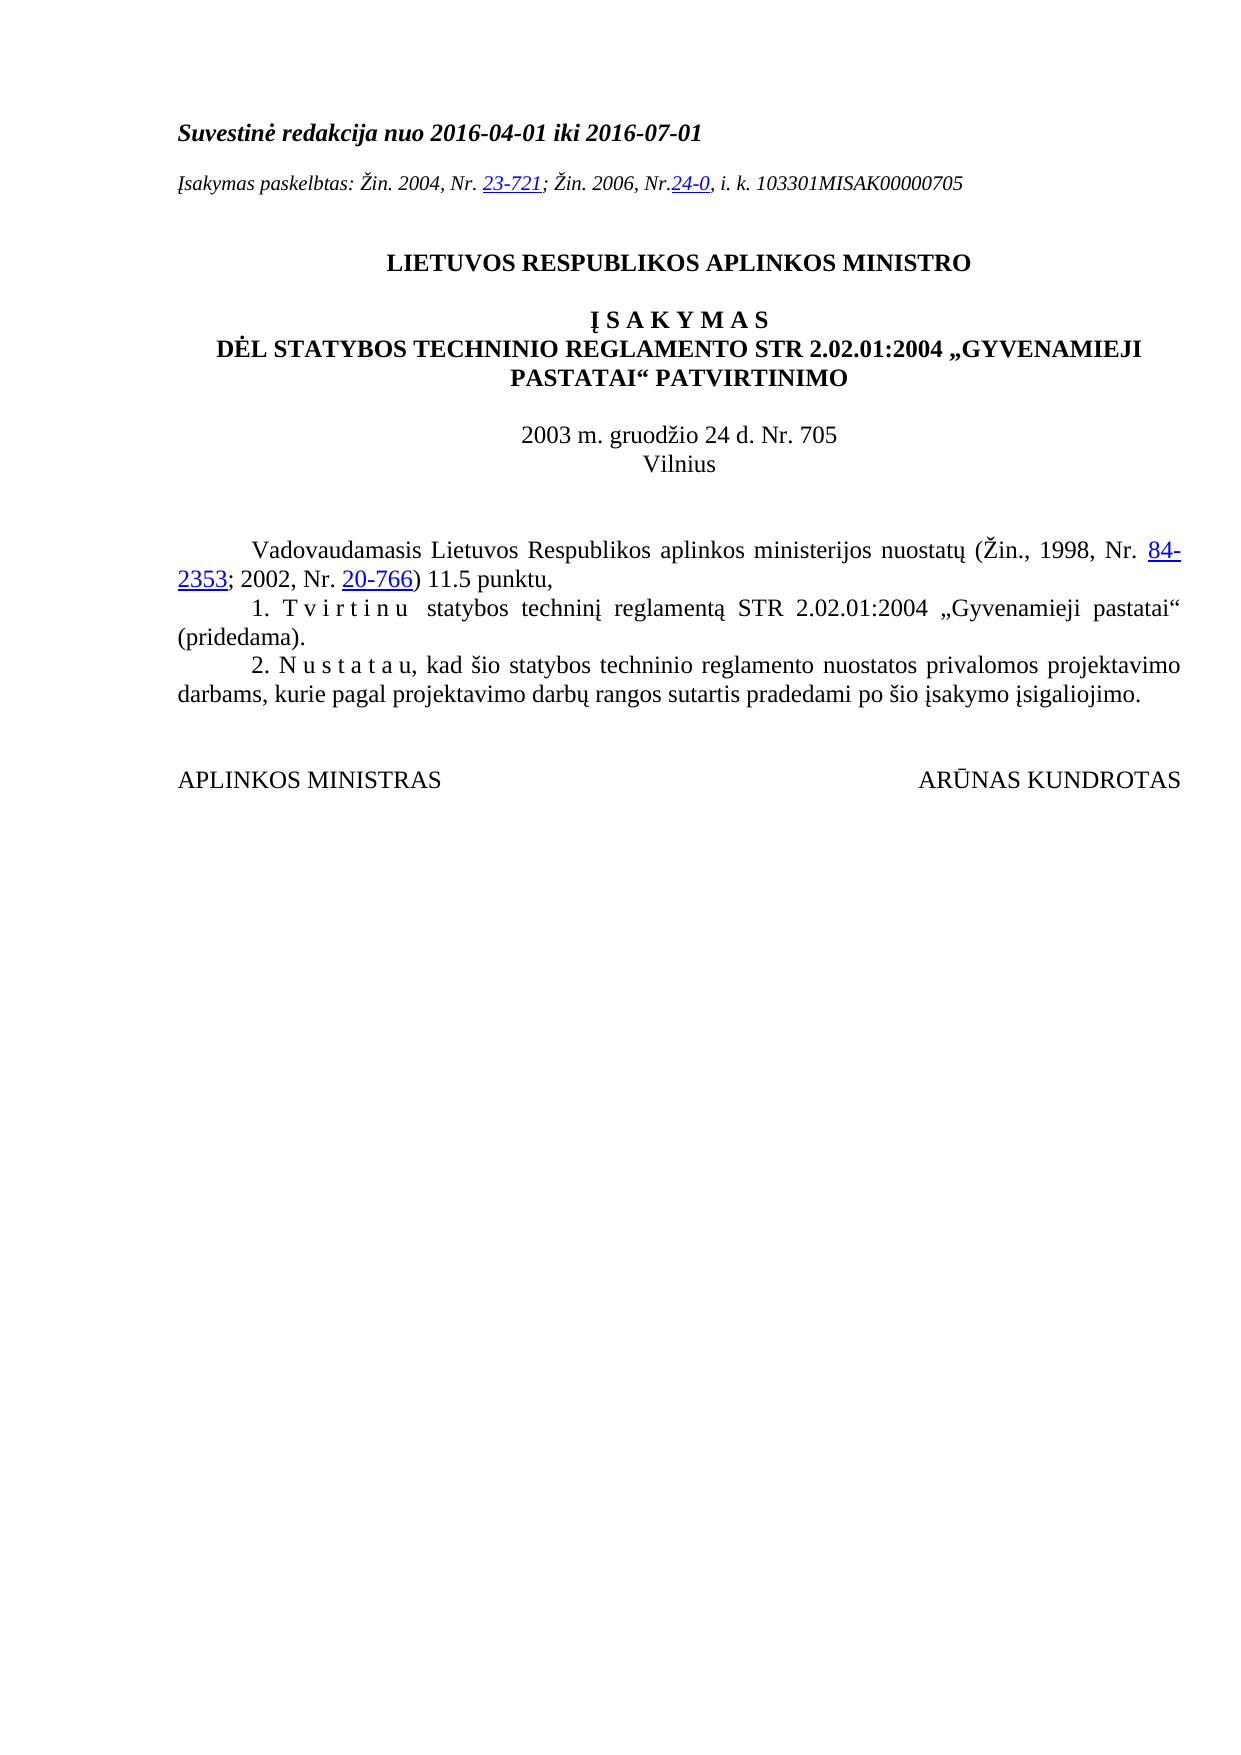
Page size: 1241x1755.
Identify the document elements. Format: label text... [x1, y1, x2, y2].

text Vadovaudamasis Lietuvos Respublikos aplinkos ministerijos nuostatų (Žin., 1998, Nr. 84-2353; 2002, Nr. 20-766) 11.5 punktu, [177, 535, 1181, 593]
text DĖL STATYBOS TECHNINIO REGLAMENTO STR 2.02.01:2004 „GYVENAMIEJI PASTATAI“ PATVIRTINIMO [177, 334, 1181, 392]
text LIETUVOS RESPUBLIKOS APLINKOS MINISTRO [177, 248, 1181, 277]
text 2003 m. gruodžio 24 d. Nr. 705 [177, 420, 1181, 449]
text Į S A K Y M A S [177, 305, 1181, 334]
text 1. Tvirtinu statybos techninį reglamentą STR 2.02.01:2004 „Gyvenamieji pastatai“ (pridedama). [177, 593, 1181, 650]
text APLINKOS MINISTRAS ARŪNAS KUNDROTAS [177, 765, 1181, 794]
text Vilnius [177, 449, 1181, 478]
text Įsakymas paskelbtas: Žin. 2004, Nr. 23-721; Žin. 2006, Nr.24-0, i. k. 103301MISAK00000705 [177, 171, 1181, 195]
text Suvestinė redakcija nuo 2016-04-01 iki 2016-07-01 [177, 118, 1181, 147]
text 2. Nustatau, kad šio statybos techninio reglamento nuostatos privalomos projektavimo darbams, kurie pagal projektavimo darbų rangos sutartis pradedami po šio įsakymo įsigaliojimo. [177, 650, 1181, 708]
